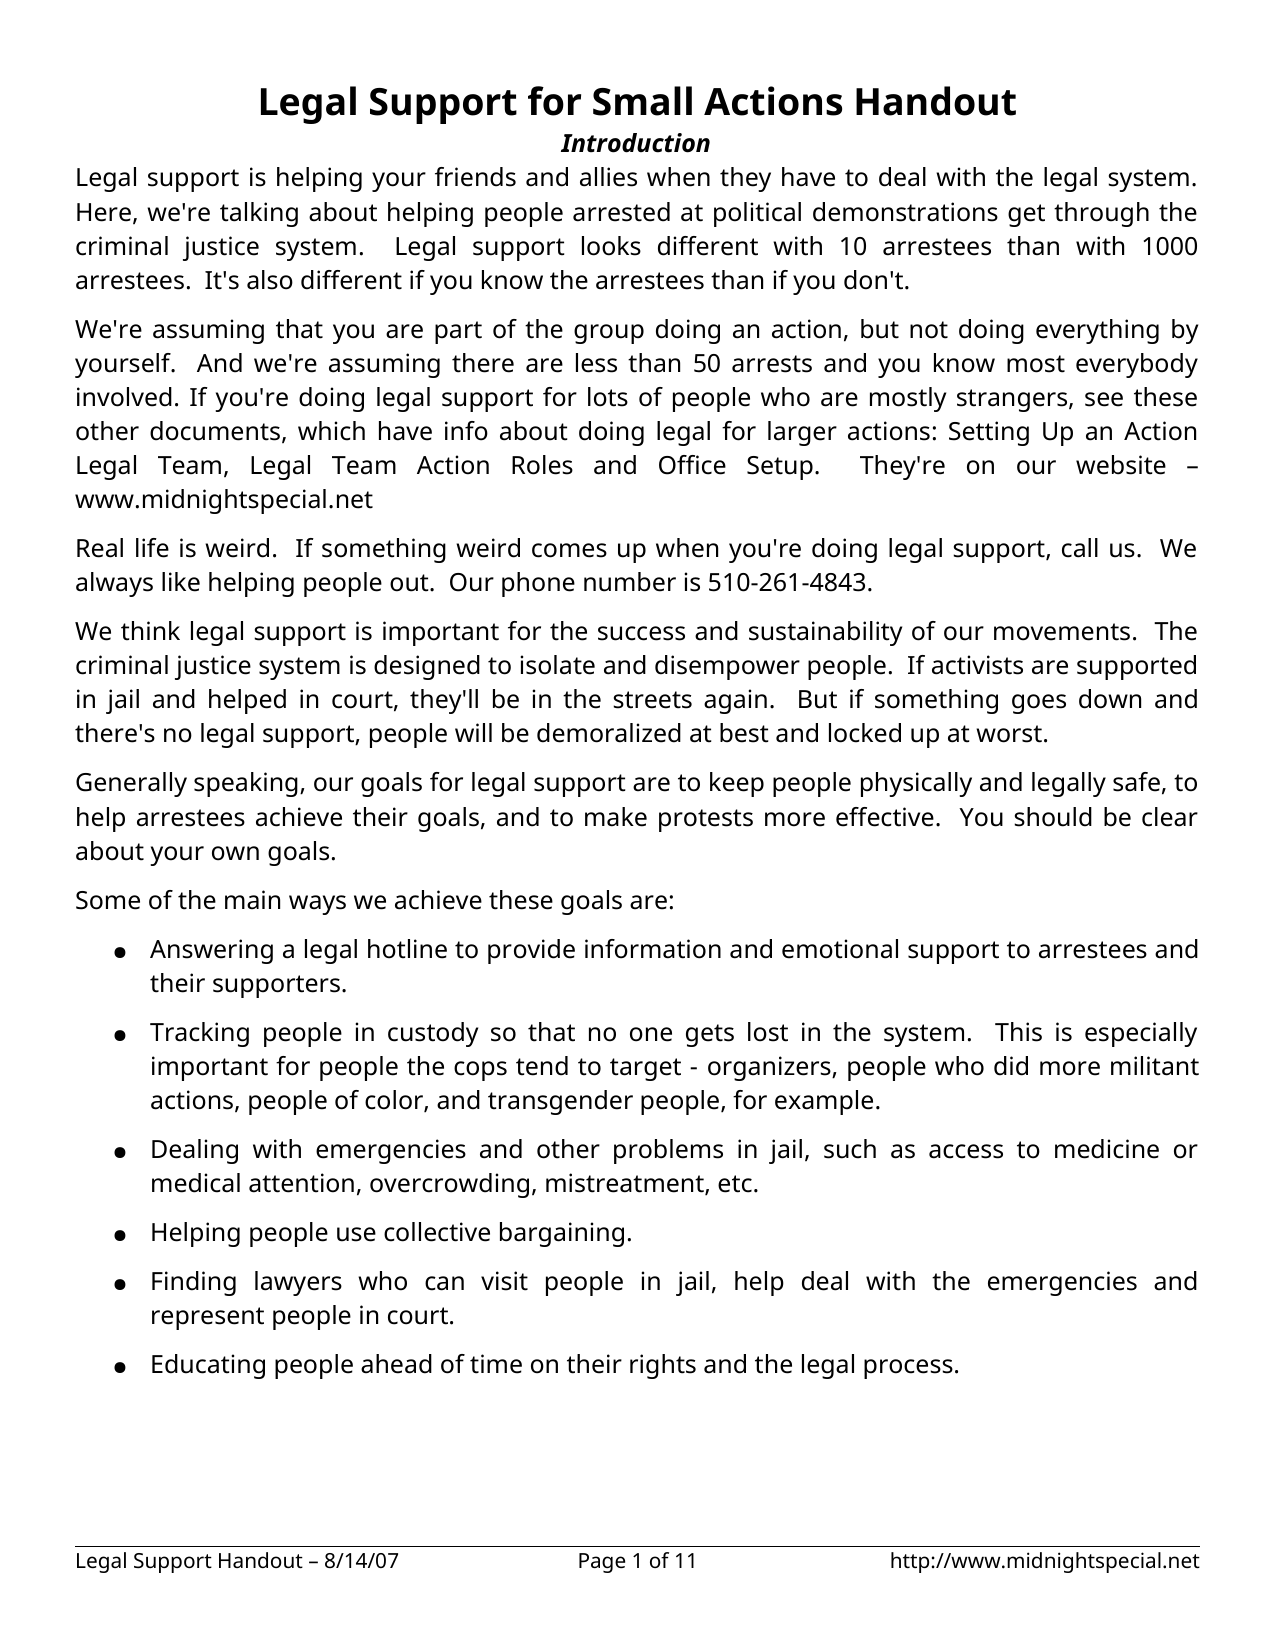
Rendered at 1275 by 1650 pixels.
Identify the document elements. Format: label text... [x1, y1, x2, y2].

list Answering a legal hotline to provide information and emotional support to arrestees and their supporters. [112, 931, 1200, 999]
text Some of the main ways we achieve these goals are: [75, 882, 1200, 916]
text Real life is weird. If something weird comes up when you're doing legal support, call us. We always like helping people out. Our phone number is 510-261-4843. [75, 531, 1200, 599]
text Generally speaking, our goals for legal support are to keep people physically and legally safe, to help arrestees achieve their goals, and to make protests more effective. You should be clear about your own goals. [75, 765, 1200, 867]
text We're assuming that you are part of the group doing an action, but not doing everything by yourself. And we're assuming there are less than 50 arrests and you know most everybody involved. If you're doing legal support for lots of people who are mostly strangers, see these other documents, which have info about doing legal for larger actions: Setting Up an Action Legal Team, Legal Team Action Roles and Office Setup. They're on our website – www.midnightspecial.net [75, 311, 1200, 516]
list Dealing with emergencies and other problems in jail, such as access to medicine or medical attention, overcrowding, mistreatment, etc. [112, 1132, 1200, 1200]
list Finding lawyers who can visit people in jail, help deal with the emergencies and represent people in court. [112, 1264, 1200, 1332]
list Tracking people in custody so that no one gets lost in the system. This is especially important for people the cops tend to target - organizers, people who did more militant actions, people of color, and transgender people, for example. [112, 1014, 1200, 1117]
subtitle Legal Support for Small Actions Handout [75, 75, 1200, 126]
list Helping people use collective bargaining. [112, 1215, 1200, 1249]
list Educating people ahead of time on their rights and the legal process. [112, 1347, 1200, 1381]
text Legal support is helping your friends and allies when they have to deal with the legal system. Here, we're talking about helping people arrested at political demonstrations get through the criminal justice system. Legal support looks different with 10 arrestees than with 1000 arrestees. It's also different if you know the arrestees than if you don't. [75, 160, 1200, 296]
text We think legal support is important for the success and sustainability of our movements. The criminal justice system is designed to isolate and disempower people. If activists are supported in jail and helped in court, they'll be in the streets again. But if something goes down and there's no legal support, people will be demoralized at best and locked up at worst. [75, 614, 1200, 750]
